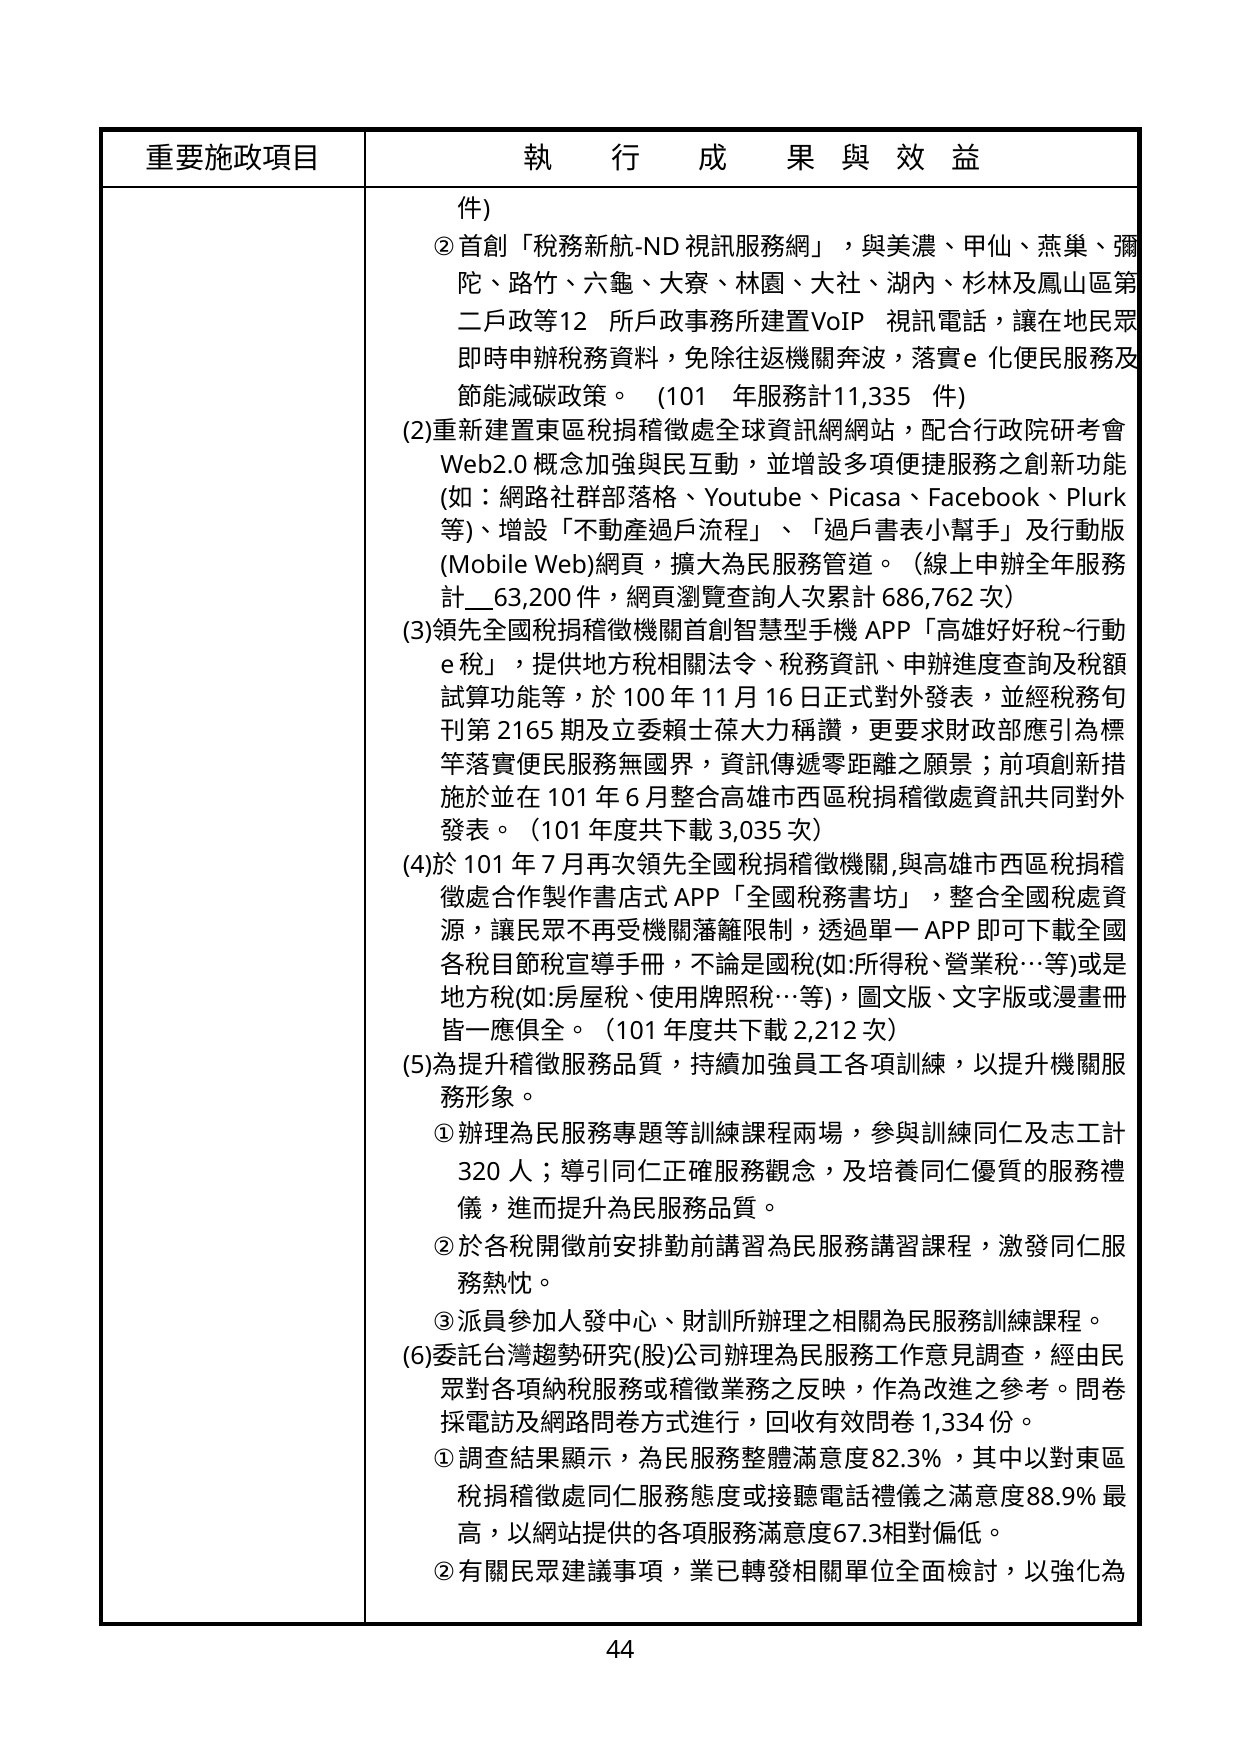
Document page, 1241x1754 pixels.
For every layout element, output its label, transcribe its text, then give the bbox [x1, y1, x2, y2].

table_cell [103, 188, 364, 1621]
table_header 執 行 成 果 與 效 益 [366, 132, 1137, 186]
table_header 重要施政項目 [103, 132, 364, 186]
table_cell 件) ②首創「稅務新航-ND視訊服務網」，與美濃、甲仙、燕巢、彌陀、路竹、六龜、大寮、林園、大社、湖內、杉林及鳳山區第二戶政等12所戶政事務所建置VoIP視訊電話，讓在地民眾即時申辦稅務資料，免除往返機關奔波，落實e化便民服務及節能減碳政策。 (101年服務計11,335件) (2)重新建置東區稅捐稽徵處全球資訊網網站，配合行政院研考會Web2.0概念加強與民互動，並增設多項便捷服務之創新功能(如：網路社群部落格、Youtube、Picasa、Facebook、Plurk等)、增設「不動產過戶流程」、「過戶書表小幫手」及行動版(Mobile Web)網頁，擴大為民服務管道。（線上申辦全年服務計 63,200件，網頁瀏覽查詢人次累計686,762次） (3)領先全國稅捐稽徵機關首創智慧型手機APP「高雄好好稅~行動e稅」，提供地方稅相關法令、稅務資訊、申辦進度查詢及稅額試算功能等，於100年11月16日正式對外發表，並經稅務旬刊第2165期及立委賴士葆大力稱讚，更要求財政部應引為標竿落實便民服務無國界，資訊傳遞零距離之願景；前項創新措施於並在101年6月整合高雄市西區稅捐稽徵處資訊共同對外發表。（101年度共下載3,035次） (4)於101年7月再次領先全國稅捐稽徵機關,與高雄市西區稅捐稽徵處合作製作書店式APP「全國稅務書坊」，整合全國稅處資源，讓民眾不再受機關藩籬限制，透過單一APP即可下載全國各稅目節稅宣導手冊，不論是國稅(如:所得稅、營業稅…等)或是地方稅(如:房屋稅、使用牌照稅…等)，圖文版、文字版或漫畫冊皆一應俱全。（101年度共下載2,212次） (5)為提升稽徵服務品質，持續加強員工各項訓練，以提升機關服務形象。 ①辦理為民服務專題等訓練課程兩場，參與訓練同仁及志工計320人；導引同仁正確服務觀念，及培養同仁優質的服務禮儀，進而提升為民服務品質。 ②於各稅開徵前安排勤前講習為民服務講習課程，激發同仁服務熱忱。 ③派員參加人發中心、財訓所辦理之相關為民服務訓練課程。 (6)委託台灣趨勢研究(股)公司辦理為民服務工作意見調查，經由民眾對各項納稅服務或稽徵業務之反映，作為改進之參考。問卷採電訪及網路問卷方式進行，回收有效問卷1,334份。 ①調查結果顯示，為民服務整體滿意度82.3%，其中以對東區稅捐稽徵處同仁服務態度或接聽電話禮儀之滿意度88.9%最高，以網站提供的各項服務滿意度67.3相對偏低。 ②有關民眾建議事項，業已轉發相關單位全面檢討，以強化為 [366, 188, 1137, 1621]
